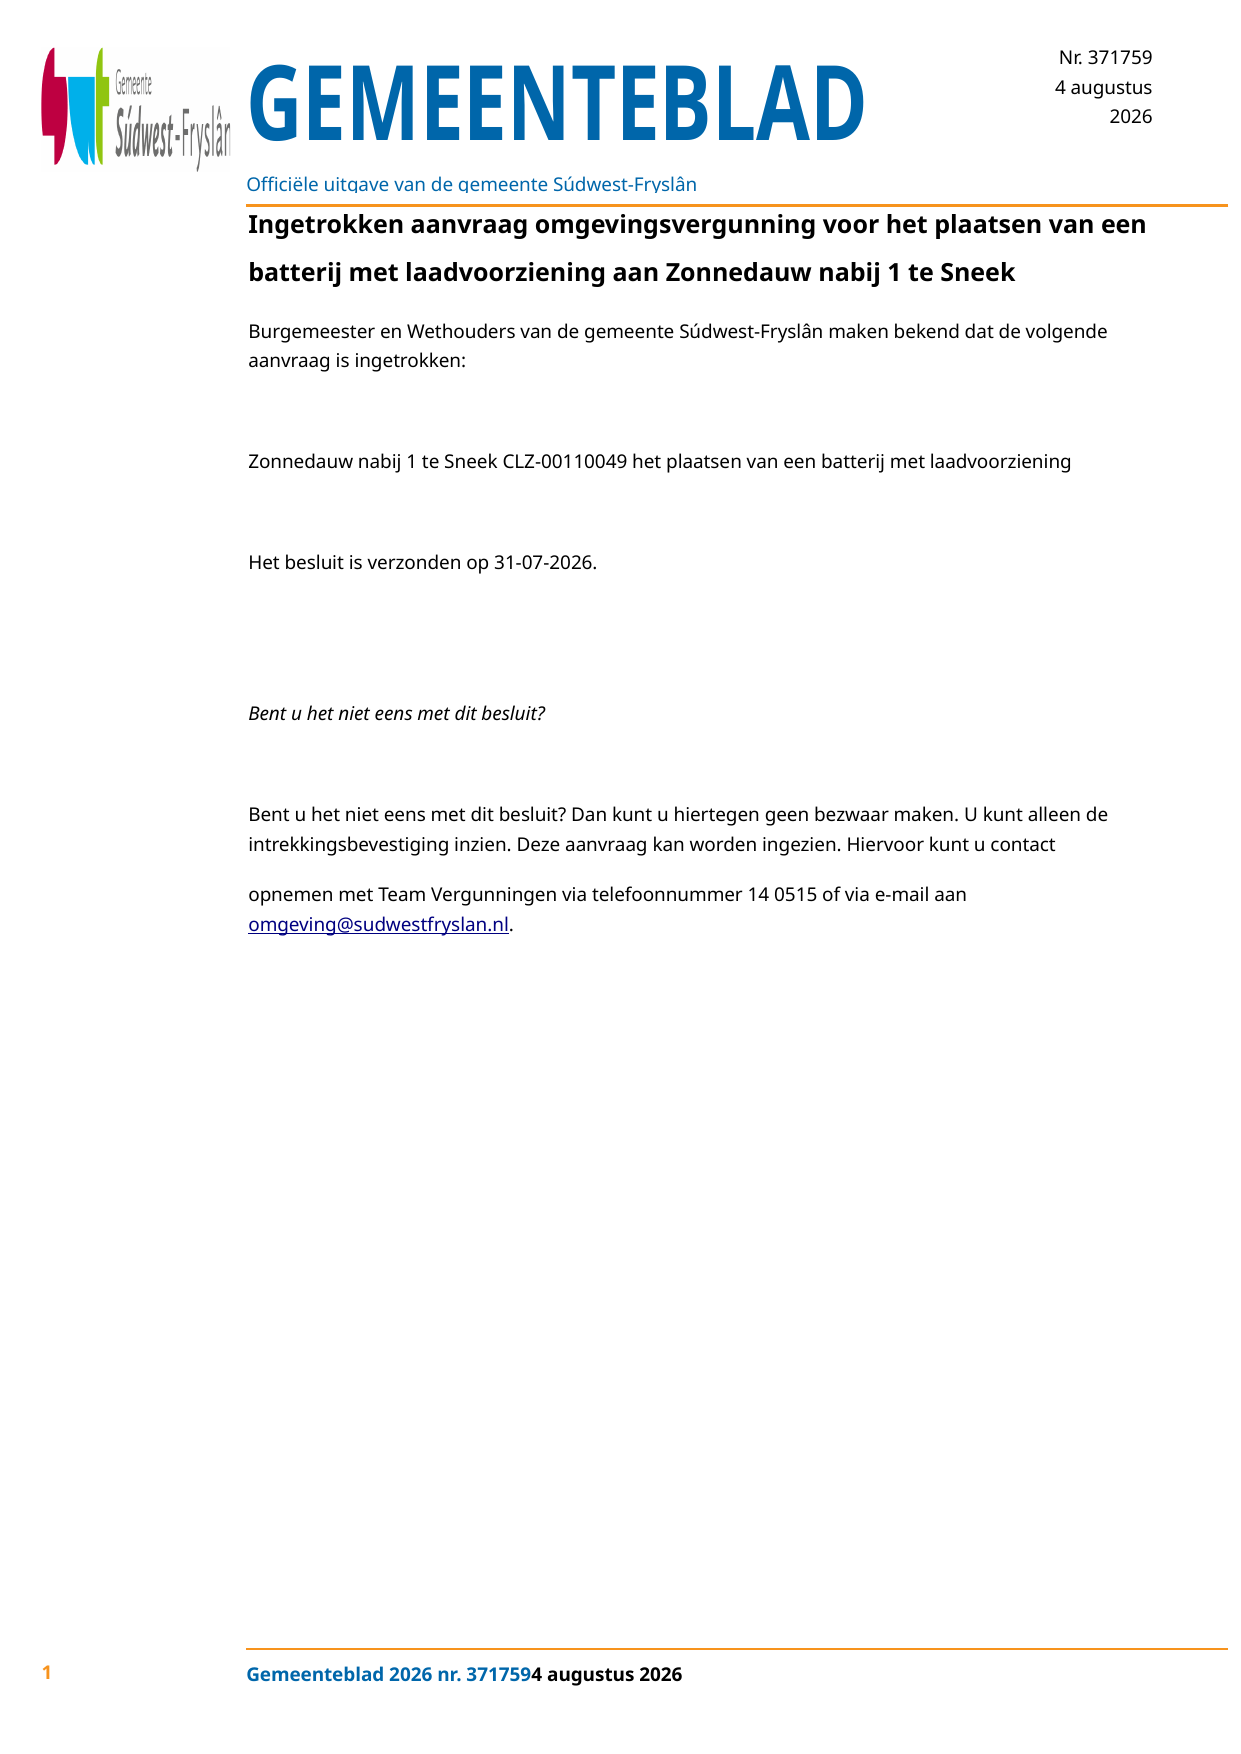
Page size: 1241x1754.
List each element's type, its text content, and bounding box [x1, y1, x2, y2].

text Bent u het niet eens met dit besluit? Dan kunt u hiertegen geen bezwaar maken. U kunt alleen de intrekkingsbevestiging inzien. Deze aanvraag kan worden ingezien. Hiervoor kunt u contact [248, 801, 1152, 857]
text Het besluit is verzonden op 31-07-2026. [248, 549, 1152, 575]
text Zonnedauw nabij 1 te Sneek CLZ-00110049 het plaatsen van een batterij met laadvoorziening [248, 448, 1152, 474]
text Burgemeester en Wethouders van de gemeente Súdwest-Fryslân maken bekend dat de volgende aanvraag is ingetrokken: [248, 318, 1152, 373]
text Ingetrokken aanvraag omgevingsvergunning voor het plaatsen van een batterij met laadvoorziening aan Zonnedauw nabij 1 te Sneek [248, 207, 1152, 288]
text opnemen met Team Vergunningen via telefoonnummer 14 0515 of via e-mail aan omgeving@sudwestfryslan.nl. [248, 881, 1152, 937]
text Bent u het niet eens met dit besluit? [248, 700, 1152, 726]
picture [41, 47, 231, 172]
